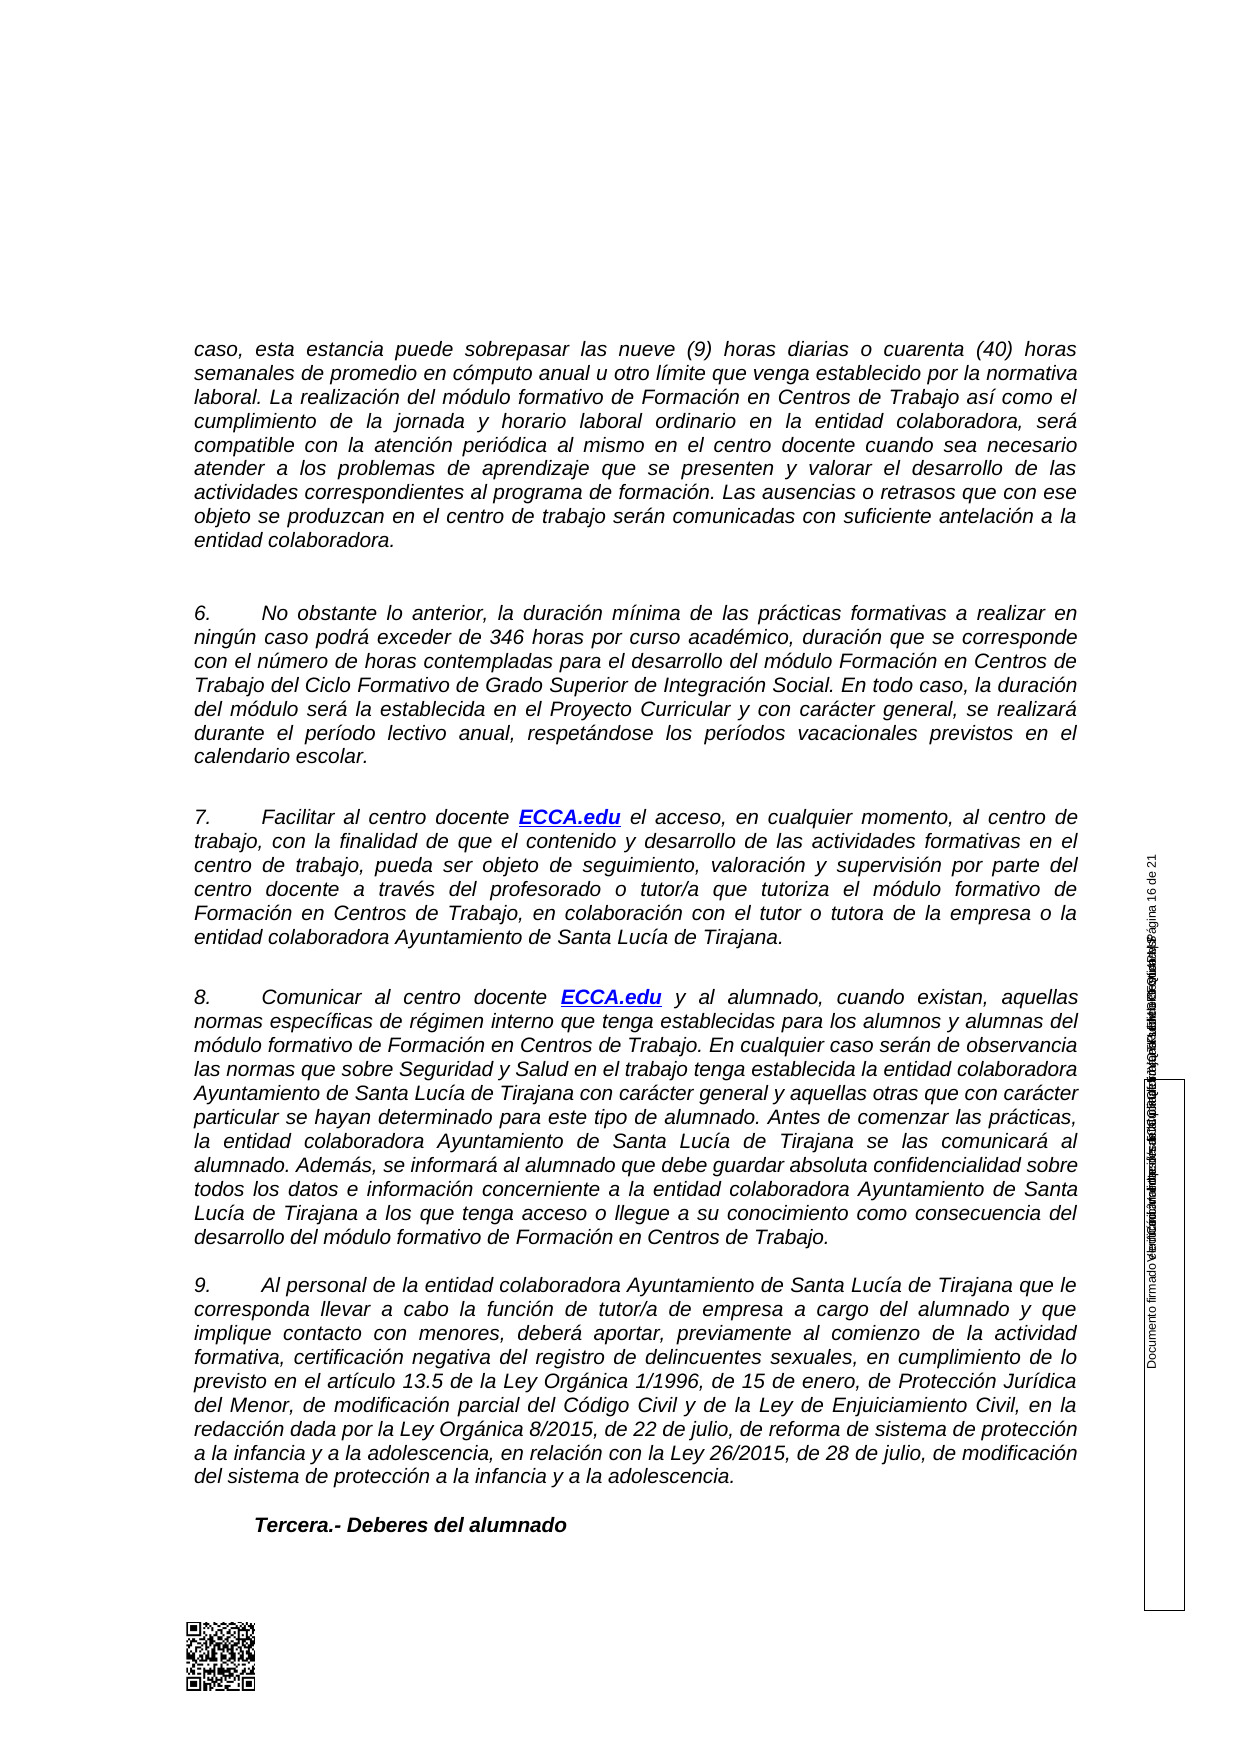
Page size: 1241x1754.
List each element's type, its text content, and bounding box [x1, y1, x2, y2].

list Facilitar al centro docente ECCA.edu el acceso, en cualquier momento, al centro de trabajo, con la finalidad de que el contenido y desarrollo de las actividades formativas en el centro de trabajo, pueda ser objeto de seguimiento, valoración y supervisión por parte del centro docente a través del profesorado o tutor/a que tutoriza el módulo formativo de Formación en Centros de Trabajo, en colaboración con el tutor o tutora de la empresa o la entidad colaboradora Ayuntamiento de Santa Lucía de Tirajana. [194, 805, 1079, 949]
text caso, esta estancia puede sobrepasar las nueve (9) horas diarias o cuarenta (40) horas semanales de promedio en cómputo anual u otro límite que venga establecido por la normativa laboral. La realización del módulo formativo de Formación en Centros de Trabajo así como el cumplimiento de la jornada y horario laboral ordinario en la entidad colaboradora, será compatible con la atención periódica al mismo en el centro docente cuando sea necesario atender a los problemas de aprendizaje que se presenten y valorar el desarrollo de las actividades correspondientes al programa de formación. Las ausencias o retrasos que con ese objeto se produzcan en el centro de trabajo serán comunicadas con suficiente antelación a la entidad colaboradora. [194, 337, 1079, 552]
picture [186, 1622, 255, 1691]
list No obstante lo anterior, la duración mínima de las prácticas formativas a realizar en ningún caso podrá exceder de 346 horas por curso académico, duración que se corresponde con el número de horas contempladas para el desarrollo del módulo Formación en Centros de Trabajo del Ciclo Formativo de Grado Superior de Integración Social. En todo caso, la duración del módulo será la establecida en el Proyecto Curricular y con carácter general, se realizará durante el período lectivo anual, respetándose los períodos vacacionales previstos en el calendario escolar. [194, 601, 1079, 769]
text Tercera.- Deberes del alumnado [254, 1513, 1079, 1537]
list Al personal de la entidad colaboradora Ayuntamiento de Santa Lucía de Tirajana que le corresponda llevar a cabo la función de tutor/a de empresa a cargo del alumnado y que implique contacto con menores, deberá aportar, previamente al comienzo de la actividad formativa, certificación negativa del registro de delincuentes sexuales, en cumplimiento de lo previsto en el artículo 13.5 de la Ley Orgánica 1/1996, de 15 de enero, de Protección Jurídica del Menor, de modificación parcial del Código Civil y de la Ley de Enjuiciamiento Civil, en la redacción dada por la Ley Orgánica 8/2015, de 22 de julio, de reforma de sistema de protección a la infancia y a la adolescencia, en relación con la Ley 26/2015, de 28 de julio, de modificación del sistema de protección a la infancia y a la adolescencia. [194, 1273, 1079, 1489]
list Comunicar al centro docente ECCA.edu y al alumnado, cuando existan, aquellas normas específicas de régimen interno que tenga establecidas para los alumnos y alumnas del módulo formativo de Formación en Centros de Trabajo. En cualquier caso serán de observancia las normas que sobre Seguridad y Salud en el trabajo tenga establecida la entidad colaboradora Ayuntamiento de Santa Lucía de Tirajana con carácter general y aquellas otras que con carácter particular se hayan determinado para este tipo de alumnado. Antes de comenzar las prácticas, la entidad colaboradora Ayuntamiento de Santa Lucía de Tirajana se las comunicará al alumnado. Además, se informará al alumnado que debe guardar absoluta confidencialidad sobre todos los datos e información concerniente a la entidad colaboradora Ayuntamiento de Santa Lucía de Tirajana a los que tenga acceso o llegue a su conocimiento como consecuencia del desarrollo del módulo formativo de Formación en Centros de Trabajo. [194, 986, 1079, 1249]
